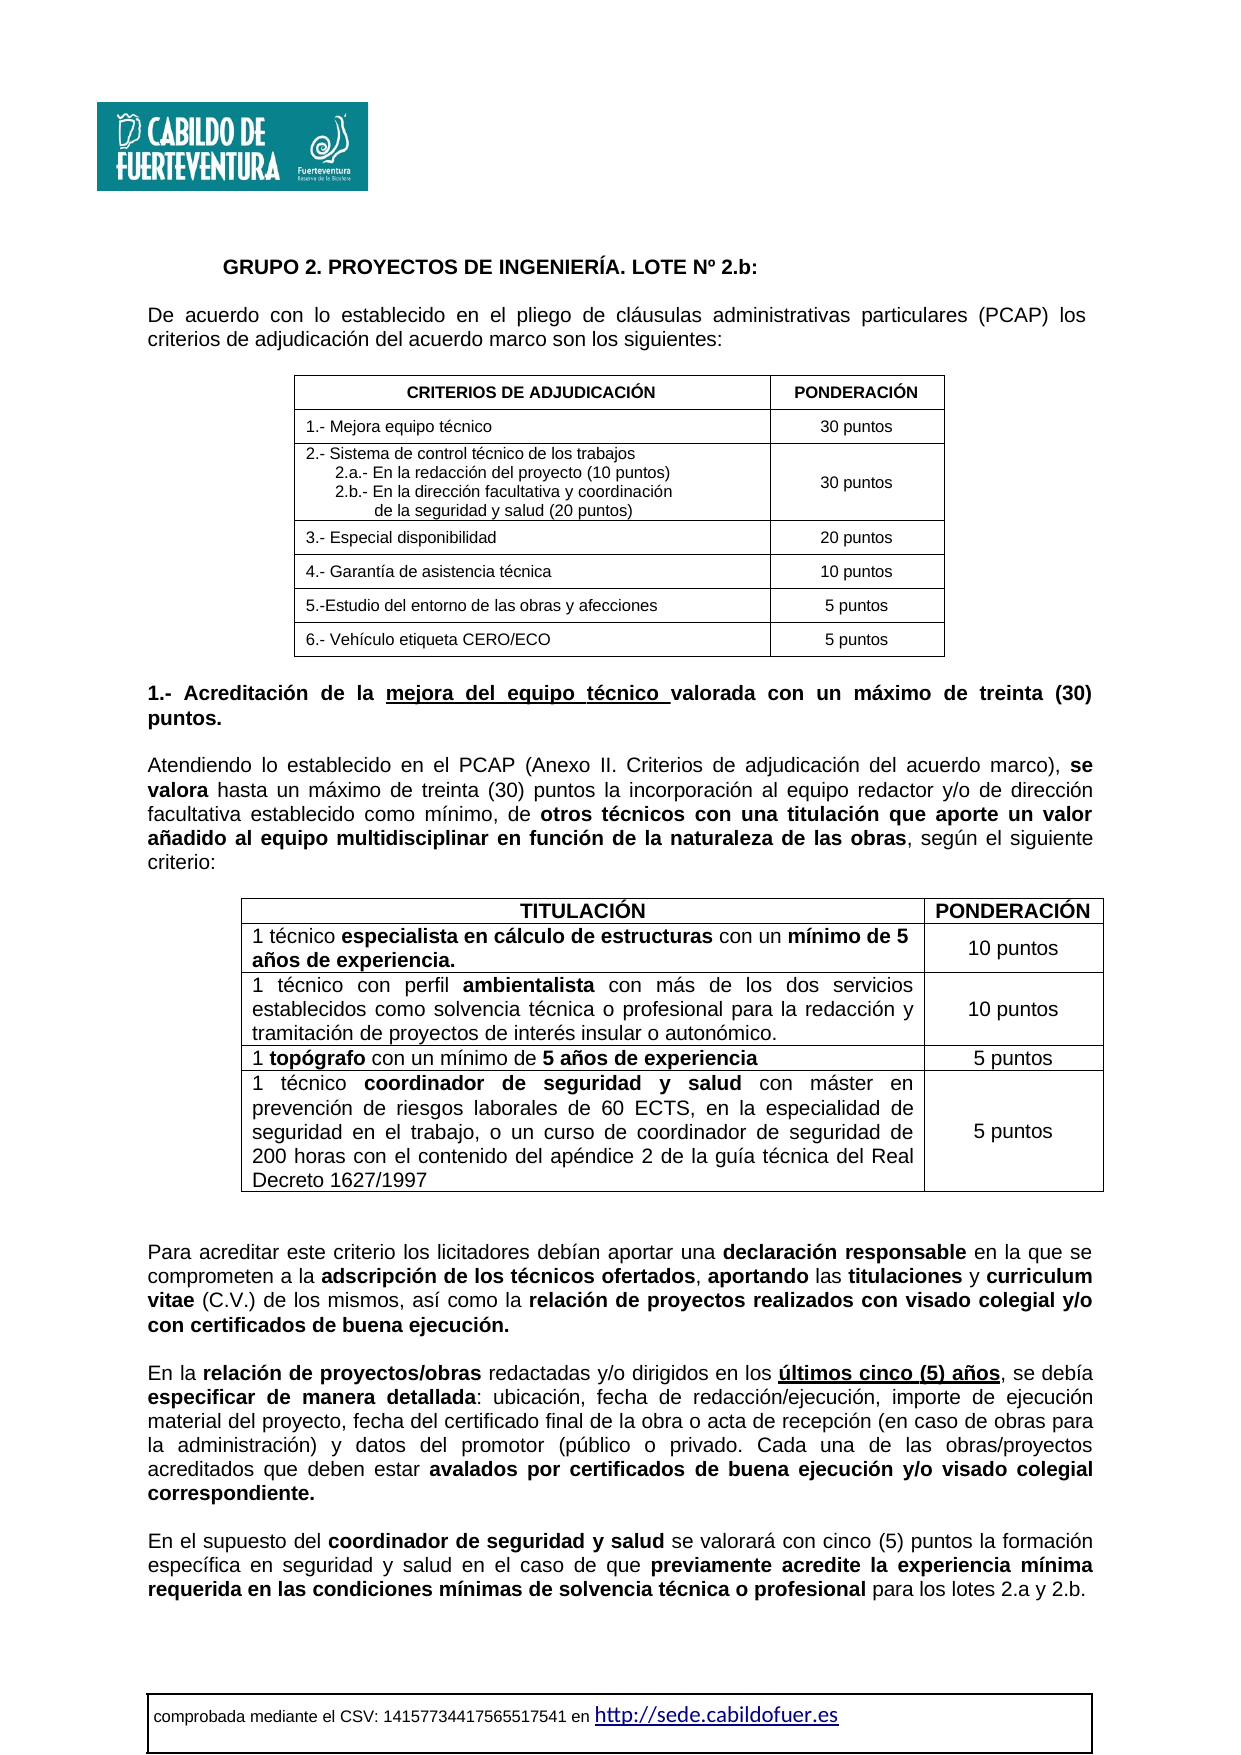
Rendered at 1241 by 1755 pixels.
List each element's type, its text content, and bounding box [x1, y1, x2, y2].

table_cell 1 técnico coordinador de seguridad y salud con máster en prevención de riesgos laborales de 60 ECTS, en la especialidad de seguridad en el trabajo, o un curso de coordinador de seguridad de 200 horas con el contenido del apéndice 2 de la guía técnica del Real Decreto 1627/1997 [242, 1071, 924, 1191]
table_cell 10 puntos [925, 973, 1103, 1045]
table_header CRITERIOS DE ADJUDICACIÓN [295, 376, 770, 409]
table_cell 10 puntos [771, 555, 944, 588]
table_cell 5.-Estudio del entorno de las obras y afecciones [295, 589, 770, 622]
table_cell 6.- Vehículo etiqueta CERO/ECO [295, 623, 770, 656]
table_cell 3.- Especial disponibilidad [295, 521, 770, 554]
table_cell 30 puntos [771, 444, 944, 520]
table_cell 5 puntos [771, 623, 944, 656]
table_cell 1 técnico especialista en cálculo de estructuras con un mínimo de 5 años de experiencia. [242, 924, 924, 972]
subtitle 1.- Acreditación de la mejora del equipo técnico valorada con un máximo de treinta (30) puntos. [147, 681, 1093, 729]
table_cell 20 puntos [771, 521, 944, 554]
text Para acreditar este criterio los licitadores debían aportar una declaración responsable en la que se comprometen a la adscripción de los técnicos ofertados, aportando las titulaciones y curriculum vitae (C.V.) de los mismos, así como la relación de proyectos realizados con visado colegial y/o con certificados de buena ejecución. [147, 1240, 1093, 1336]
table_cell 4.- Garantía de asistencia técnica [295, 555, 770, 588]
table_header PONDERACIÓN [771, 376, 944, 409]
table_cell 1 topógrafo con un mínimo de 5 años de experiencia [242, 1046, 924, 1070]
text Atendiendo lo establecido en el PCAP (Anexo II. Criterios de adjudicación del acuerdo marco), se valora hasta un máximo de treinta (30) puntos la incorporación al equipo redactor y/o de dirección facultativa establecido como mínimo, de otros técnicos con una titulación que aporte un valor añadido al equipo multidisciplinar en función de la naturaleza de las obras, según el siguiente criterio: [147, 753, 1093, 874]
table_cell 2.- Sistema de control técnico de los trabajos 2.a.- En la redacción del proyecto (10 puntos) 2.b.- En la dirección facultativa y coordinación de la seguridad y salud (20 puntos) [295, 444, 770, 520]
table_cell 10 puntos [925, 924, 1103, 972]
subtitle GRUPO 2. PROYECTOS DE INGENIERÍA. LOTE Nº 2.b: [223, 255, 1116, 279]
table_cell 1 técnico con perfil ambientalista con más de los dos servicios establecidos como solvencia técnica o profesional para la redacción y tramitación de proyectos de interés insular o autonómico. [242, 973, 924, 1045]
table_header PONDERACIÓN [925, 899, 1103, 923]
table_header TITULACIÓN [242, 899, 924, 923]
table_cell 5 puntos [771, 589, 944, 622]
table_cell 5 puntos [925, 1046, 1103, 1070]
table_cell 5 puntos [925, 1071, 1103, 1191]
text En la relación de proyectos/obras redactadas y/o dirigidos en los últimos cinco (5) años, se debía especificar de manera detallada: ubicación, fecha de redacción/ejecución, importe de ejecución material del proyecto, fecha del certificado final de la obra o acta de recepción (en caso de obras para la administración) y datos del promotor (público o privado. Cada una de las obras/proyectos acreditados que deben estar avalados por certificados de buena ejecución y/o visado colegial correspondiente. [147, 1360, 1093, 1505]
text En el supuesto del coordinador de seguridad y salud se valorará con cinco (5) puntos la formación específica en seguridad y salud en el caso de que previamente acredite la experiencia mínima requerida en las condiciones mínimas de solvencia técnica o profesional para los lotes 2.a y 2.b. [148, 1529, 1093, 1601]
text De acuerdo con lo establecido en el pliego de cláusulas administrativas particulares (PCAP) los criterios de adjudicación del acuerdo marco son los siguientes: [147, 303, 1093, 351]
table_cell 1.- Mejora equipo técnico [295, 410, 770, 443]
table_cell 30 puntos [771, 410, 944, 443]
